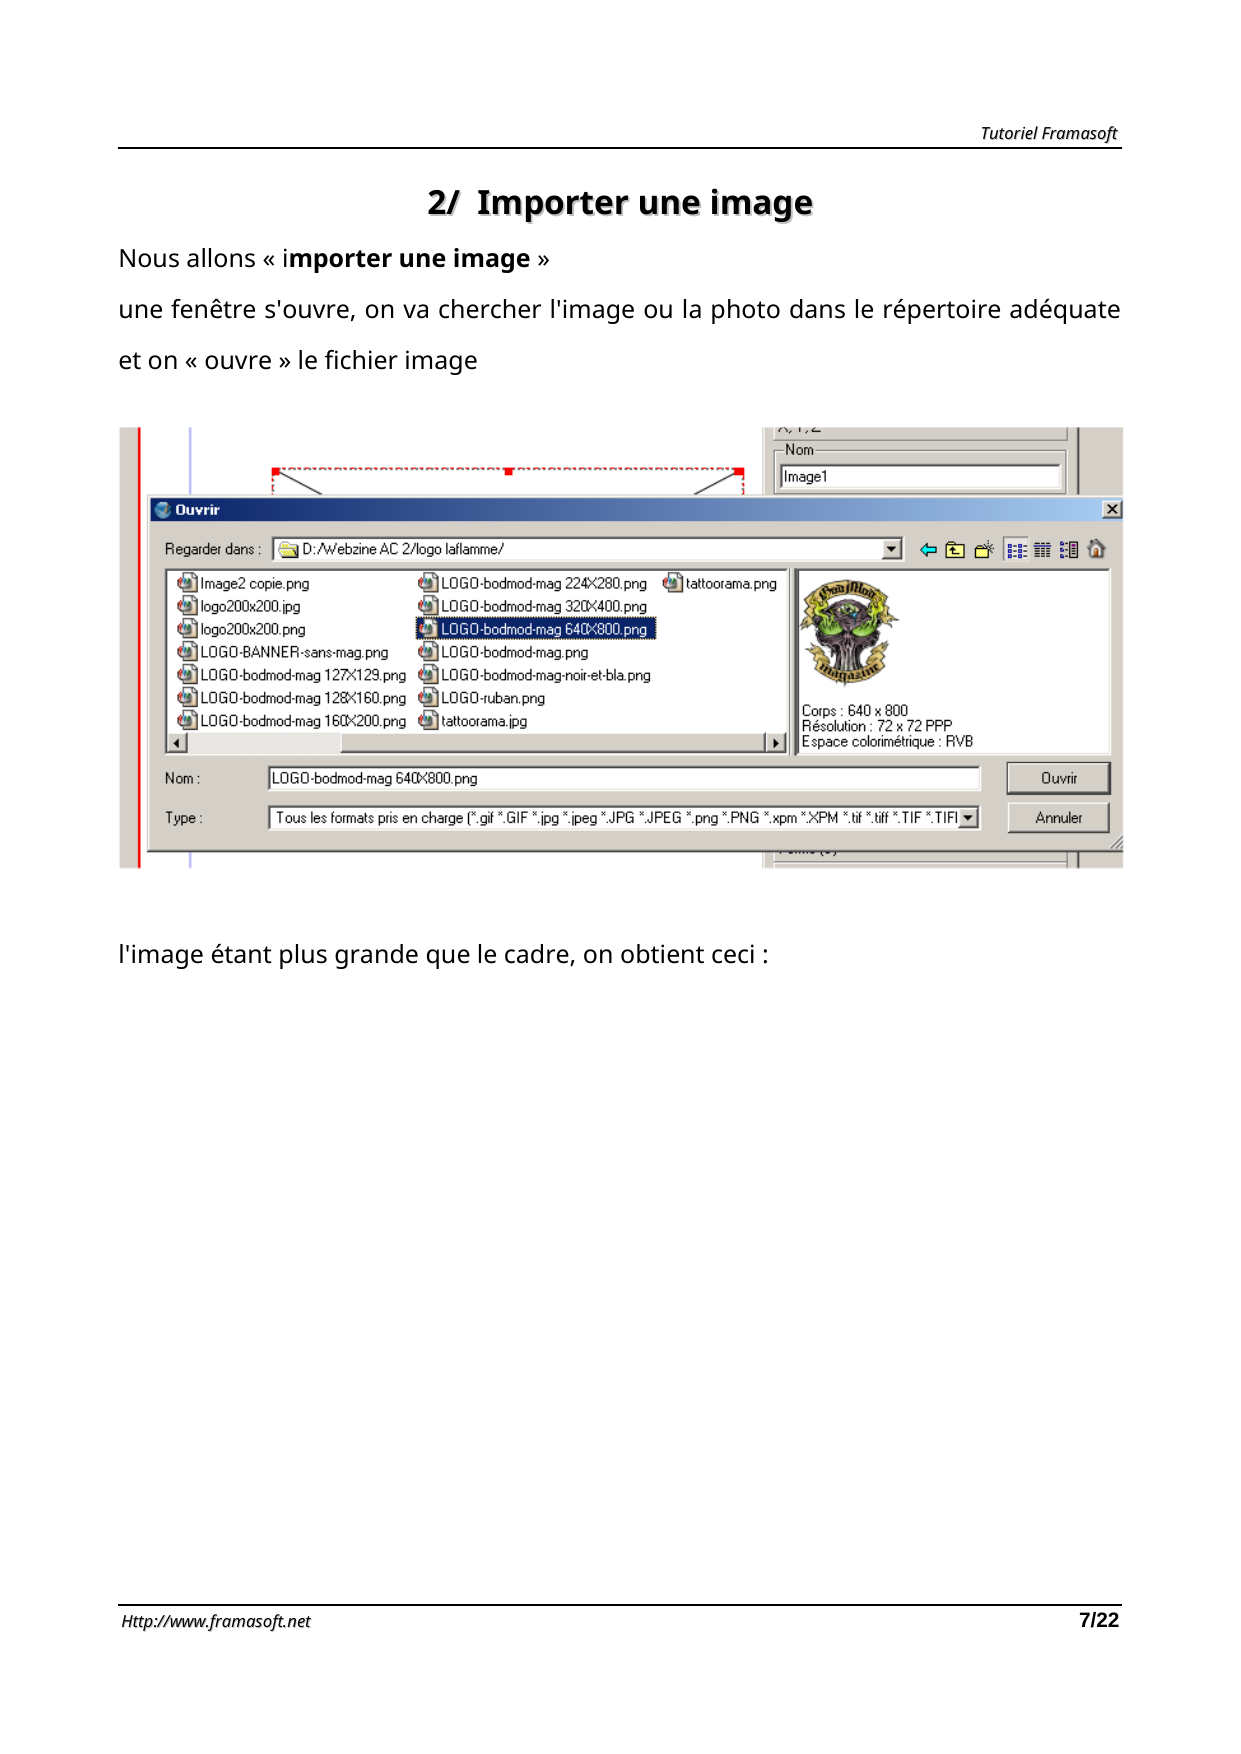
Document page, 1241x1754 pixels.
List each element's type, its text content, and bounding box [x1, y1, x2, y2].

subtitle 2/ Importer une image [118, 178, 1122, 224]
text l'image étant plus grande que le cadre, on obtient ceci : [118, 937, 1122, 971]
text une fenêtre s'ouvre, on va chercher l'image ou la photo dans le répertoire adéquate et on « ouvre » le fichier image [118, 292, 1122, 377]
text Nous allons « importer une image » [118, 241, 1122, 275]
